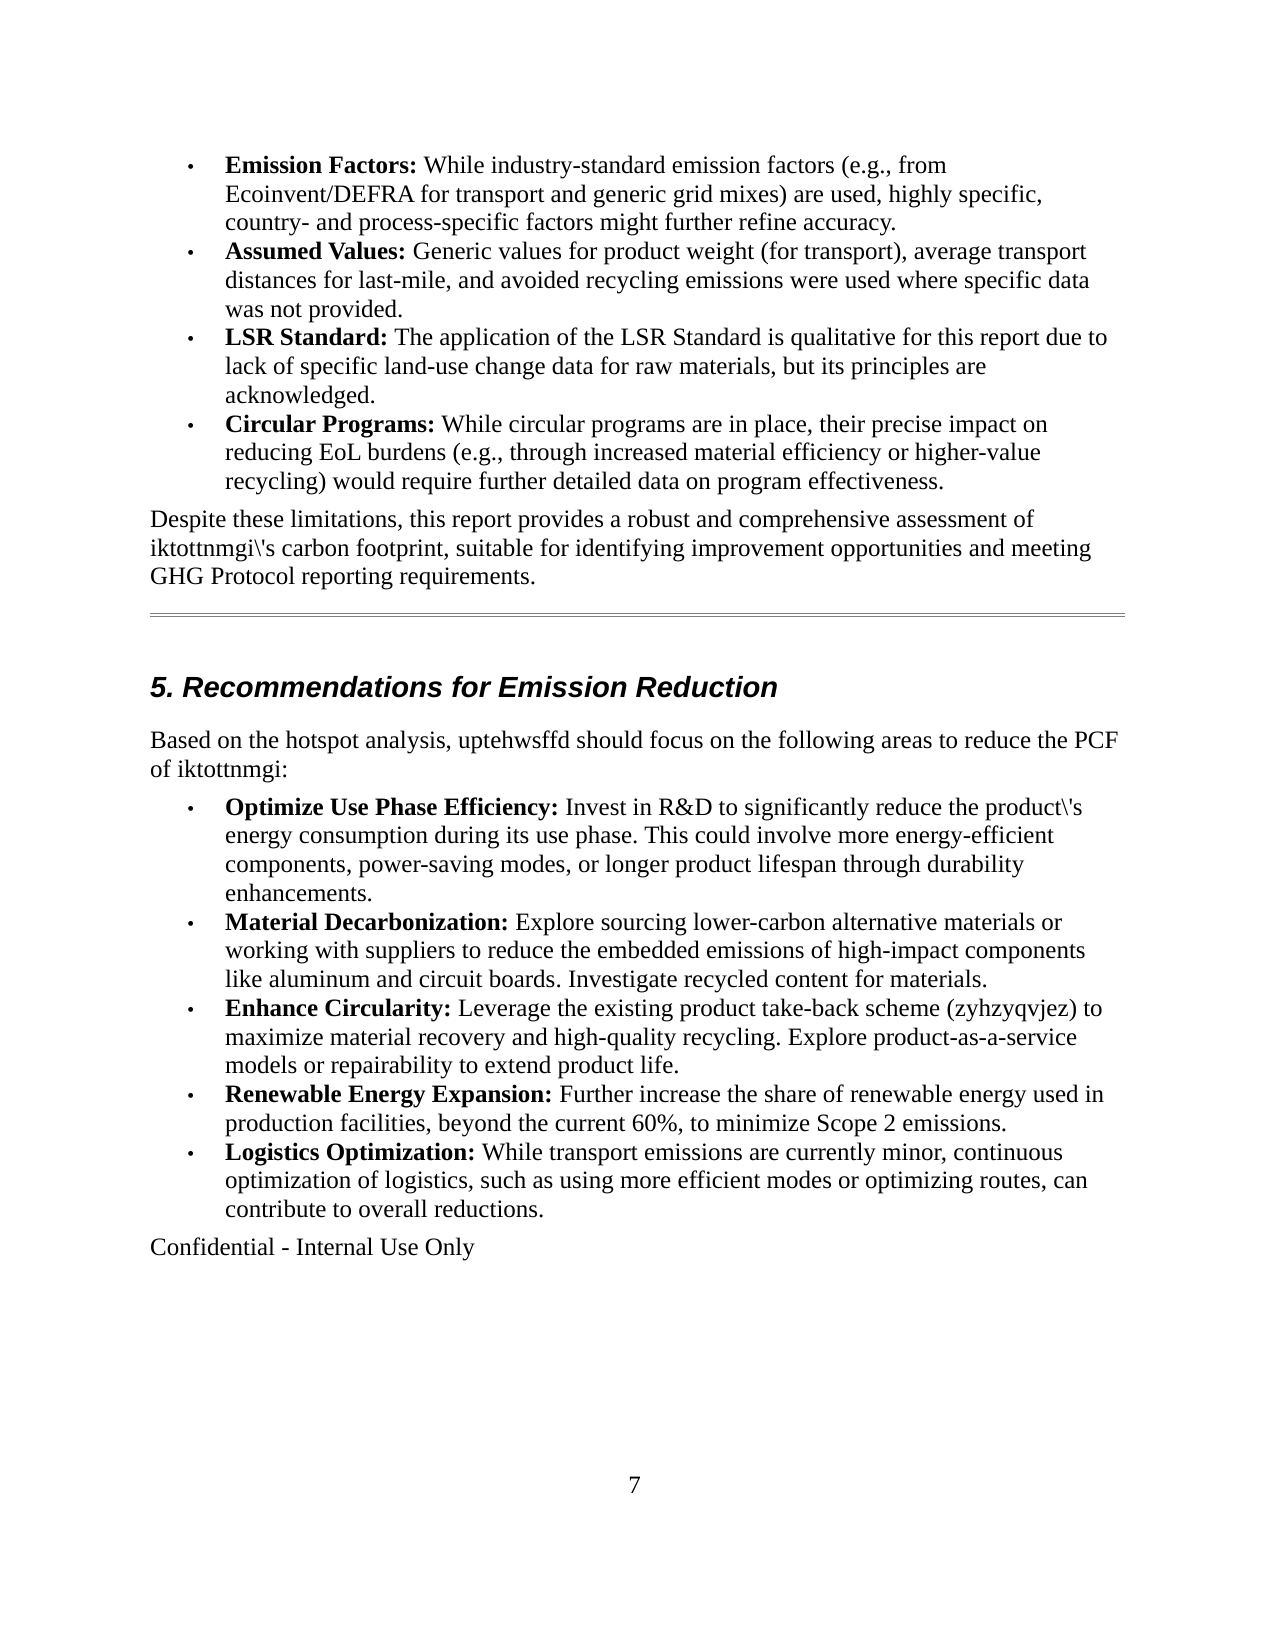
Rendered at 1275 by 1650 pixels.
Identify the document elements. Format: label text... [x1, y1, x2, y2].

list Renewable Energy Expansion: Further increase the share of renewable energy used in production facilities, beyond the current 60%, to minimize Scope 2 emissions. [187, 1079, 1125, 1137]
list Emission Factors: While industry-standard emission factors (e.g., from Ecoinvent/DEFRA for transport and generic grid mixes) are used, highly specific, country- and process-specific factors might further refine accuracy. [187, 150, 1125, 236]
list Optimize Use Phase Efficiency: Invest in R&D to significantly reduce the product\'s energy consumption during its use phase. This could involve more energy-efficient components, power-saving modes, or longer product lifespan through durability enhancements. [187, 792, 1125, 907]
text Based on the hotspot analysis, uptehwsffd should focus on the following areas to reduce the PCF of iktottnmgi: [150, 725, 1125, 783]
text Confidential - Internal Use Only [150, 1232, 1125, 1261]
list Assumed Values: Generic values for product weight (for transport), average transport distances for last-mile, and avoided recycling emissions were used where specific data was not provided. [187, 236, 1125, 322]
list Material Decarbonization: Explore sourcing lower-carbon alternative materials or working with suppliers to reduce the embedded emissions of high-impact components like aluminum and circuit boards. Investigate recycled content for materials. [187, 907, 1125, 993]
subtitle 5. Recommendations for Emission Reduction [150, 670, 1125, 704]
text Despite these limitations, this report provides a robust and comprehensive assessment of iktottnmgi\'s carbon footprint, suitable for identifying improvement opportunities and meeting GHG Protocol reporting requirements. [150, 504, 1125, 590]
list Logistics Optimization: While transport emissions are currently minor, continuous optimization of logistics, such as using more efficient modes or optimizing routes, can contribute to overall reductions. [187, 1137, 1125, 1223]
list Enhance Circularity: Leverage the existing product take-back scheme (zyhzyqvjez) to maximize material recovery and high-quality recycling. Explore product-as-a-service models or repairability to extend product life. [187, 993, 1125, 1079]
list LSR Standard: The application of the LSR Standard is qualitative for this report due to lack of specific land-use change data for raw materials, but its principles are acknowledged. [187, 322, 1125, 409]
list Circular Programs: While circular programs are in place, their precise impact on reducing EoL burdens (e.g., through increased material efficiency or higher-value recycling) would require further detailed data on program effectiveness. [187, 409, 1125, 495]
